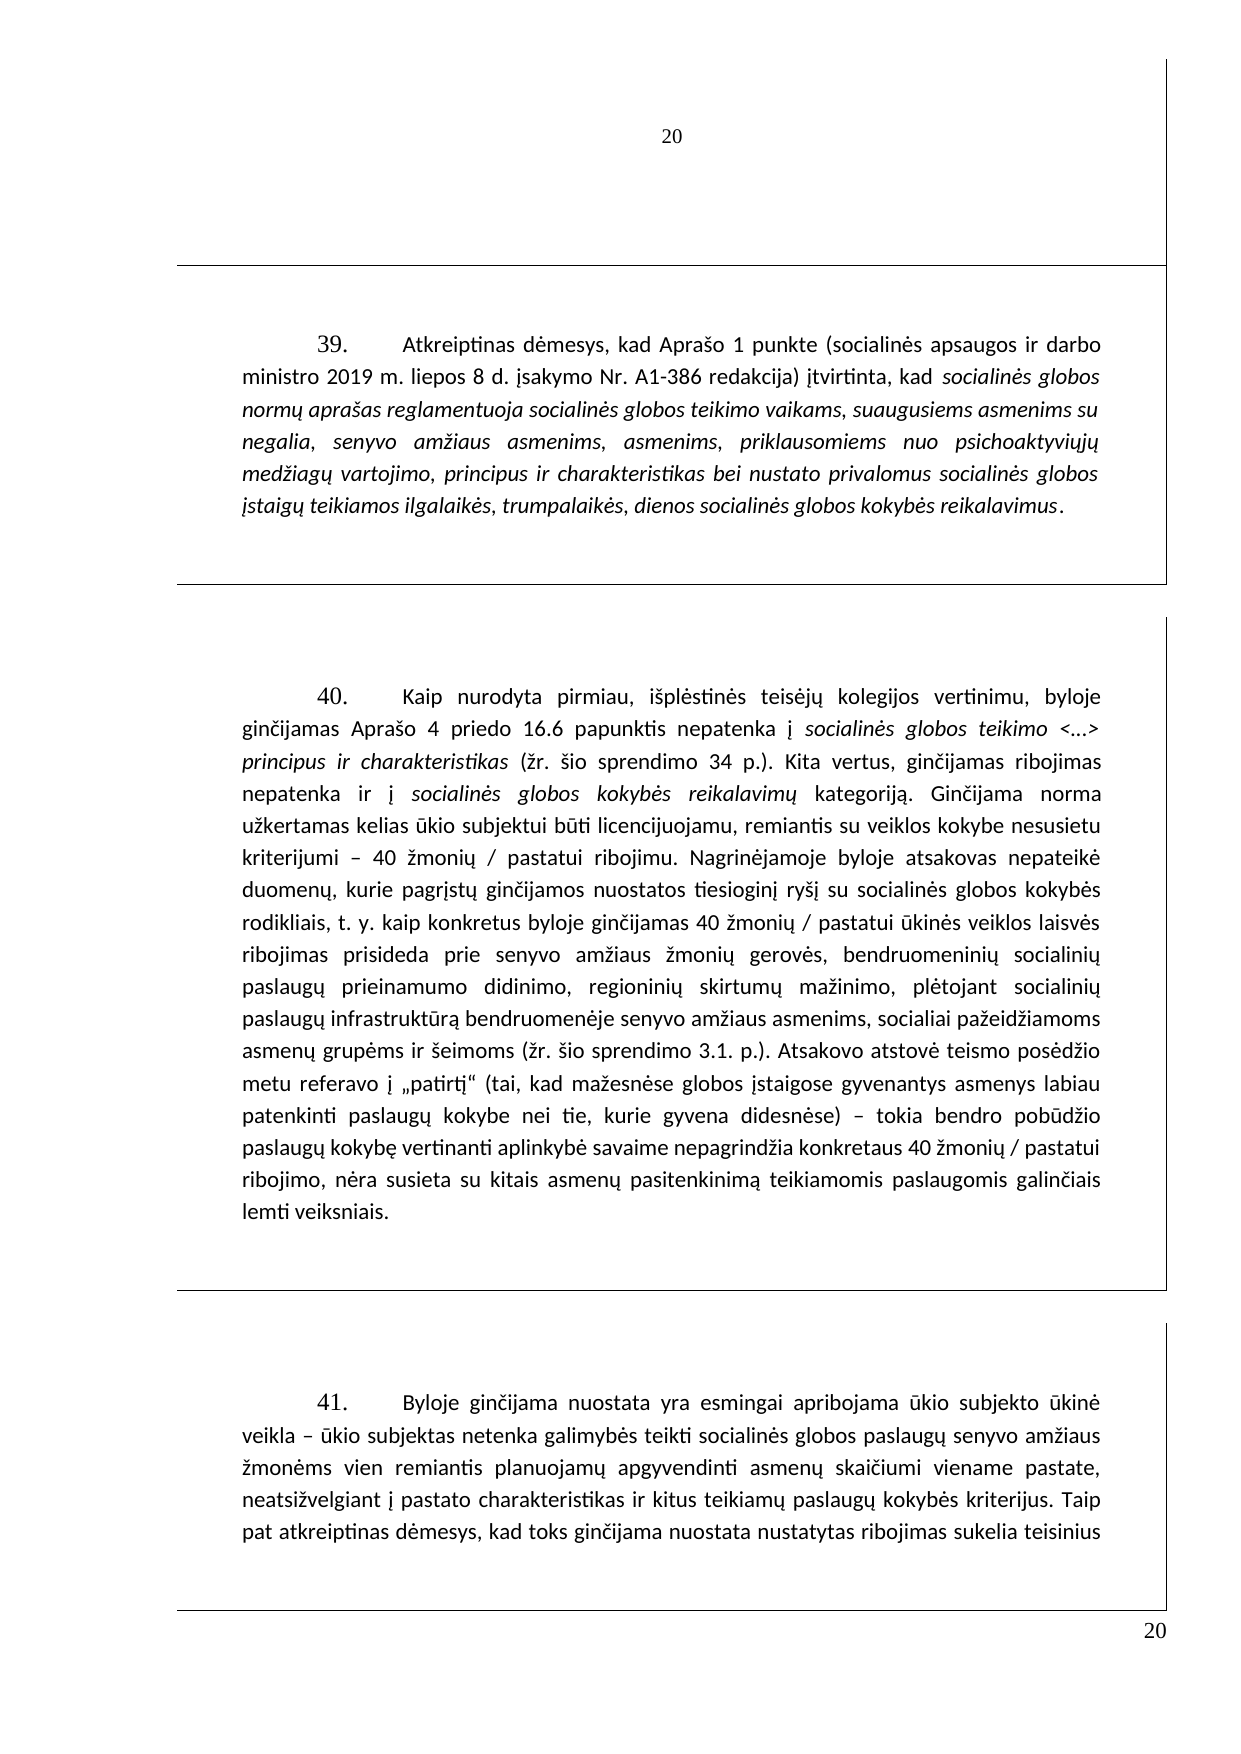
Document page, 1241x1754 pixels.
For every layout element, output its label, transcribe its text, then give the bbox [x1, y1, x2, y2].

text 40. Kaip nurodyta pirmiau, išplėstinės teisėjų kolegijos vertinimu, byloje ginčijamas Aprašo 4 priedo 16.6 papunktis nepatenka į socialinės globos teikimo <...> principus ir charakteristikas (žr. šio sprendimo 34 p.). Kita vertus, ginčijamas ribojimas nepatenka ir į socialinės globos kokybės reikalavimų kategoriją. Ginčijama norma užkertamas kelias ūkio subjektui būti licencijuojamu, remiantis su veiklos kokybe nesusietu kriterijumi – 40 žmonių / pastatui ribojimu. Nagrinėjamoje byloje atsakovas nepateikė duomenų, kurie pagrįstų ginčijamos nuostatos tiesioginį ryšį su socialinės globos kokybės rodikliais, t. y. kaip konkretus byloje ginčijamas 40 žmonių / pastatui ūkinės veiklos laisvės ribojimas prisideda prie senyvo amžiaus žmonių gerovės, bendruomeninių socialinių paslaugų prieinamumo didinimo, regioninių skirtumų mažinimo, plėtojant socialinių paslaugų infrastruktūrą bendruomenėje senyvo amžiaus asmenims, socialiai pažeidžiamoms asmenų grupėms ir šeimoms (žr. šio sprendimo 3.1. p.). Atsakovo atstovė teismo posėdžio metu referavo į „patirtį“ (tai, kad mažesnėse globos įstaigose gyvenantys asmenys labiau patenkinti paslaugų kokybe nei tie, kurie gyvena didesnėse) – tokia bendro pobūdžio paslaugų kokybę vertinanti aplinkybė savaime nepagrindžia konkretaus 40 žmonių / pastatui ribojimo, nėra susieta su kitais asmenų pasitenkinimą teikiamomis paslaugomis galinčiais lemti veiksniais. [177, 617, 1166, 1290]
text 41. Byloje ginčijama nuostata yra esmingai apribojama ūkio subjekto ūkinė veikla – ūkio subjektas netenka galimybės teikti socialinės globos paslaugų senyvo amžiaus žmonėms vien remiantis planuojamų apgyvendinti asmenų skaičiumi viename pastate, neatsižvelgiant į pastato charakteristikas ir kitus teikiamų paslaugų kokybės kriterijus. Taip pat atkreiptinas dėmesys, kad toks ginčijama nuostata nustatytas ribojimas sukelia teisinius [177, 1323, 1166, 1610]
text 39. Atkreiptinas dėmesys, kad Aprašo 1 punkte (socialinės apsaugos ir darbo ministro 2019 m. liepos 8 d. įsakymo Nr. A1-386 redakcija) įtvirtinta, kad socialinės globos normų aprašas reglamentuoja socialinės globos teikimo vaikams, suaugusiems asmenims su negalia, senyvo amžiaus asmenims, asmenims, priklausomiems nuo psichoaktyviųjų medžiagų vartojimo, principus ir charakteristikas bei nustato privalomus socialinės globos įstaigų teikiamos ilgalaikės, trumpalaikės, dienos socialinės globos kokybės reikalavimus. [177, 265, 1166, 584]
